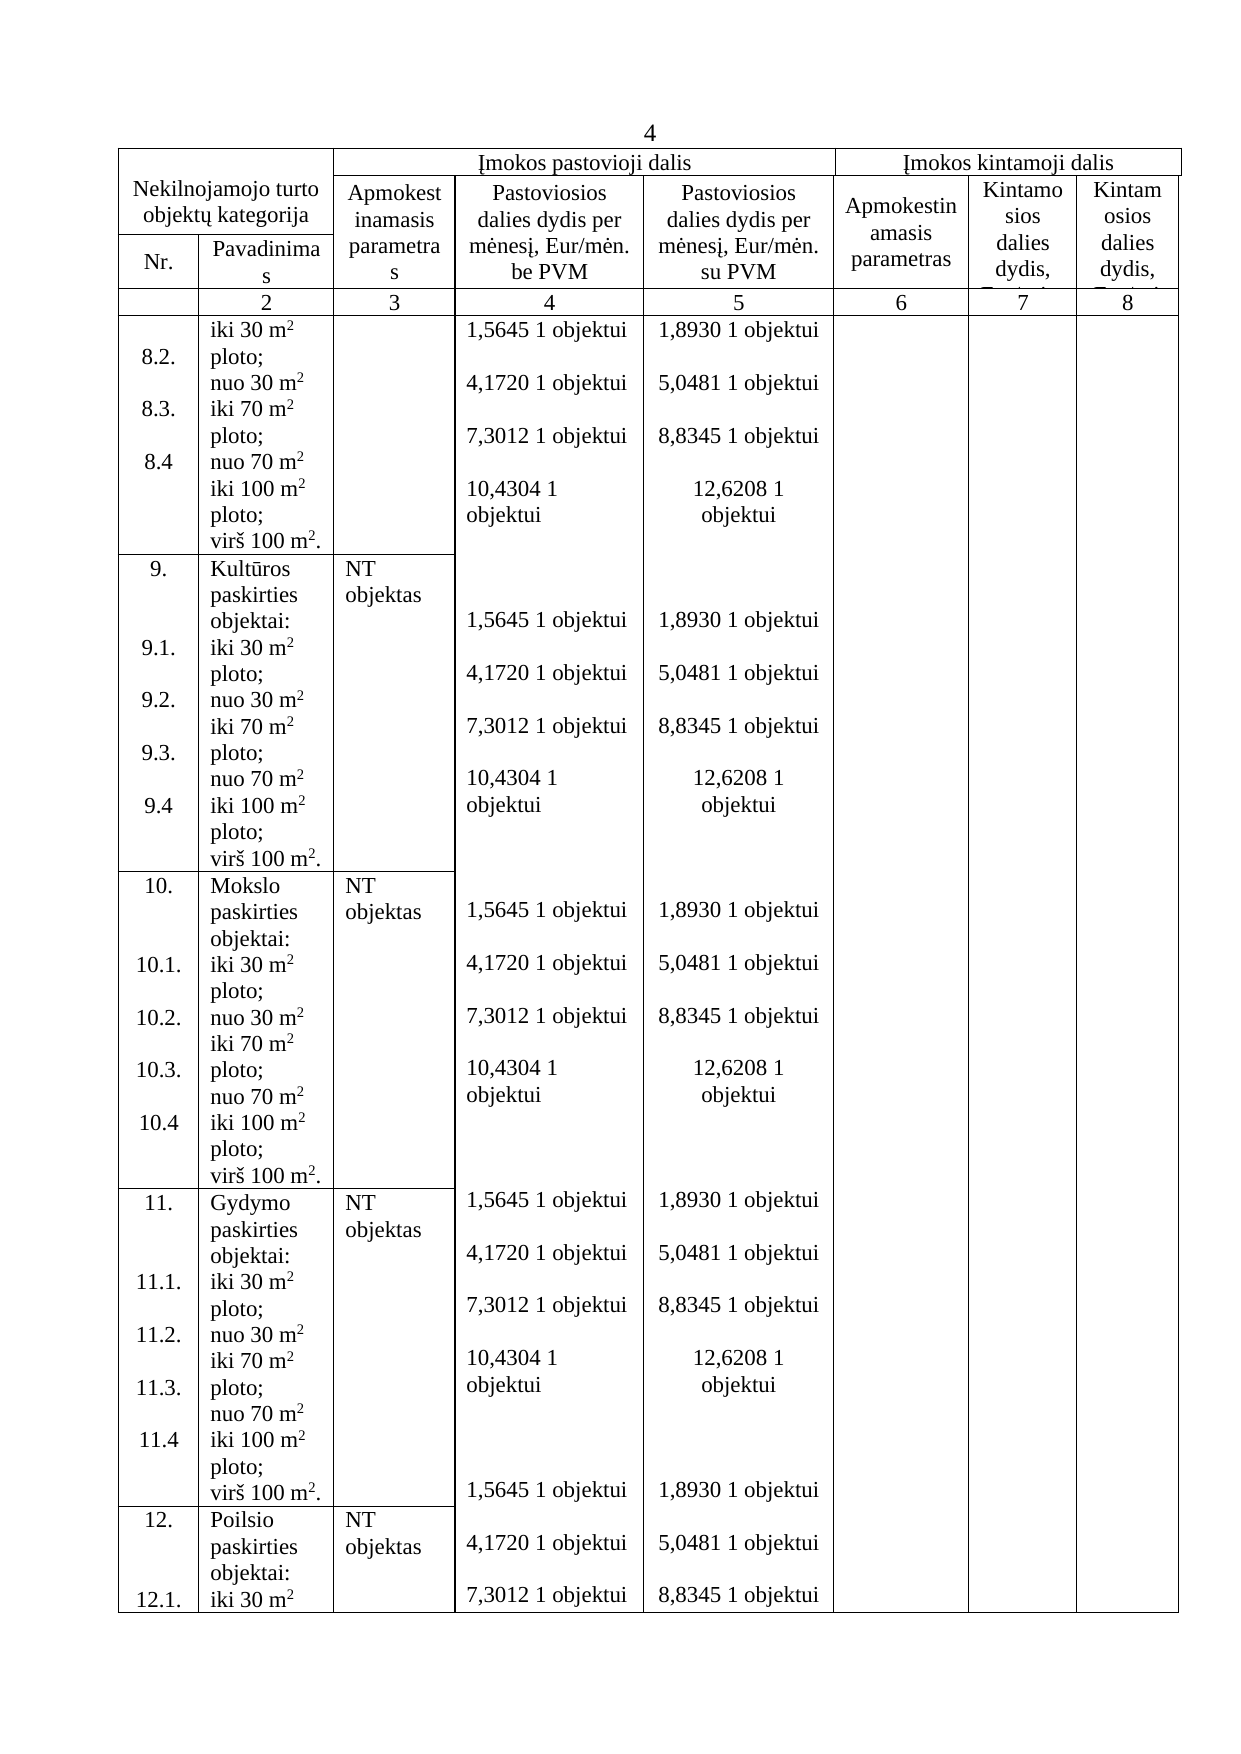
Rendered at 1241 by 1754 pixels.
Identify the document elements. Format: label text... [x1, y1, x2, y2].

table_cell [334, 316, 454, 554]
table_cell 6 [834, 289, 968, 315]
table_header Nekilnojamojo turto objektų kategorija [119, 149, 333, 234]
table_cell 11. 11.1. 11.2. 11.3. 11.4 [119, 1189, 198, 1506]
table_cell Pastoviosios dalies dydis per mėnesį, Eur/mėn. su PVM [644, 176, 833, 288]
table_cell 5 [644, 289, 833, 315]
table_cell 10. 10.1. 10.2. 10.3. 10.4 [119, 872, 198, 1188]
table_cell Pavadinimas [199, 235, 333, 288]
table_cell 8 [1077, 289, 1178, 315]
table_cell NT objektas [334, 1189, 454, 1506]
table_cell 8.2. 8.3. 8.4 [119, 316, 198, 554]
table_cell 2 [199, 289, 333, 315]
table_cell 12. 12.1. [119, 1507, 198, 1612]
table_cell NT objektas [334, 872, 454, 1188]
table_cell 7 [969, 289, 1076, 315]
table_cell 1,8930 1 objektui 5,0481 1 objektui 8,8345 1 objektui 12,6208 1 objektui 1,8930 1 objektui 5,0481 1 objektui 8,8345 1 objektui 12,6208 1 objektui 1,8930 1 objektui 5,0481 1 objektui 8,8345 1 objektui 12,6208 1 objektui 1,8930 1 objektui 5,0481 1 objektui 8,8345 1 objektui 12,6208 1 objektui 1,8930 1 objektui 5,0481 1 objektui 8,8345 1 objektui [644, 316, 833, 1612]
table_cell NT objektas [334, 555, 454, 871]
table_header Įmokos kintamoji dalis [836, 149, 1181, 175]
table_cell Nr. [119, 235, 198, 288]
table_cell [119, 289, 198, 315]
table_cell Kintamo sios dalies dydis, Eur/mėn. be PVM [969, 176, 1076, 288]
table_cell Mokslo paskirties objektai: iki 30 m2 ploto; nuo 30 m2 iki 70 m2 ploto; nuo 70 m2 iki 100 m2 ploto; virš 100 m2. [199, 872, 333, 1188]
table_header Įmokos pastovioji dalis [334, 149, 835, 175]
table_cell Pastoviosios dalies dydis per mėnesį, Eur/mėn. be PVM [456, 176, 643, 288]
table_cell iki 30 m2 ploto; nuo 30 m2 iki 70 m2 ploto; nuo 70 m2 iki 100 m2 ploto; virš 100 m2. [199, 316, 333, 554]
table_cell Gydymo paskirties objektai: iki 30 m2 ploto; nuo 30 m2 iki 70 m2 ploto; nuo 70 m2 iki 100 m2 ploto; virš 100 m2. [199, 1189, 333, 1506]
table_cell Poilsio paskirties objektai: iki 30 m2 [199, 1507, 333, 1612]
table_cell 1,5645 1 objektui 4,1720 1 objektui 7,3012 1 objektui 10,4304 1 objektui 1,5645 1 objektui 4,1720 1 objektui 7,3012 1 objektui 10,4304 1 objektui 1,5645 1 objektui 4,1720 1 objektui 7,3012 1 objektui 10,4304 1 objektui 1,5645 1 objektui 4,1720 1 objektui 7,3012 1 objektui 10,4304 1 objektui 1,5645 1 objektui 4,1720 1 objektui 7,3012 1 objektui [456, 316, 643, 1612]
table_cell 9. 9.1. 9.2. 9.3. 9.4 [119, 555, 198, 871]
table_cell 3 [334, 289, 454, 315]
table_cell Apmokestinamasis parametras [834, 176, 968, 288]
table_cell Apmokestinamasis parametras [334, 176, 454, 288]
table_cell [1077, 316, 1178, 1612]
table_cell [834, 316, 968, 1612]
table_cell Kultūros paskirties objektai: iki 30 m2 ploto; nuo 30 m2 iki 70 m2 ploto; nuo 70 m2 iki 100 m2 ploto; virš 100 m2. [199, 555, 333, 871]
table_cell 4 [456, 289, 643, 315]
table_cell [969, 316, 1076, 1612]
table_cell NT objektas [334, 1507, 454, 1612]
table_cell Kintamosios dalies dydis, Eur/mėn. su PVM [1077, 176, 1178, 288]
